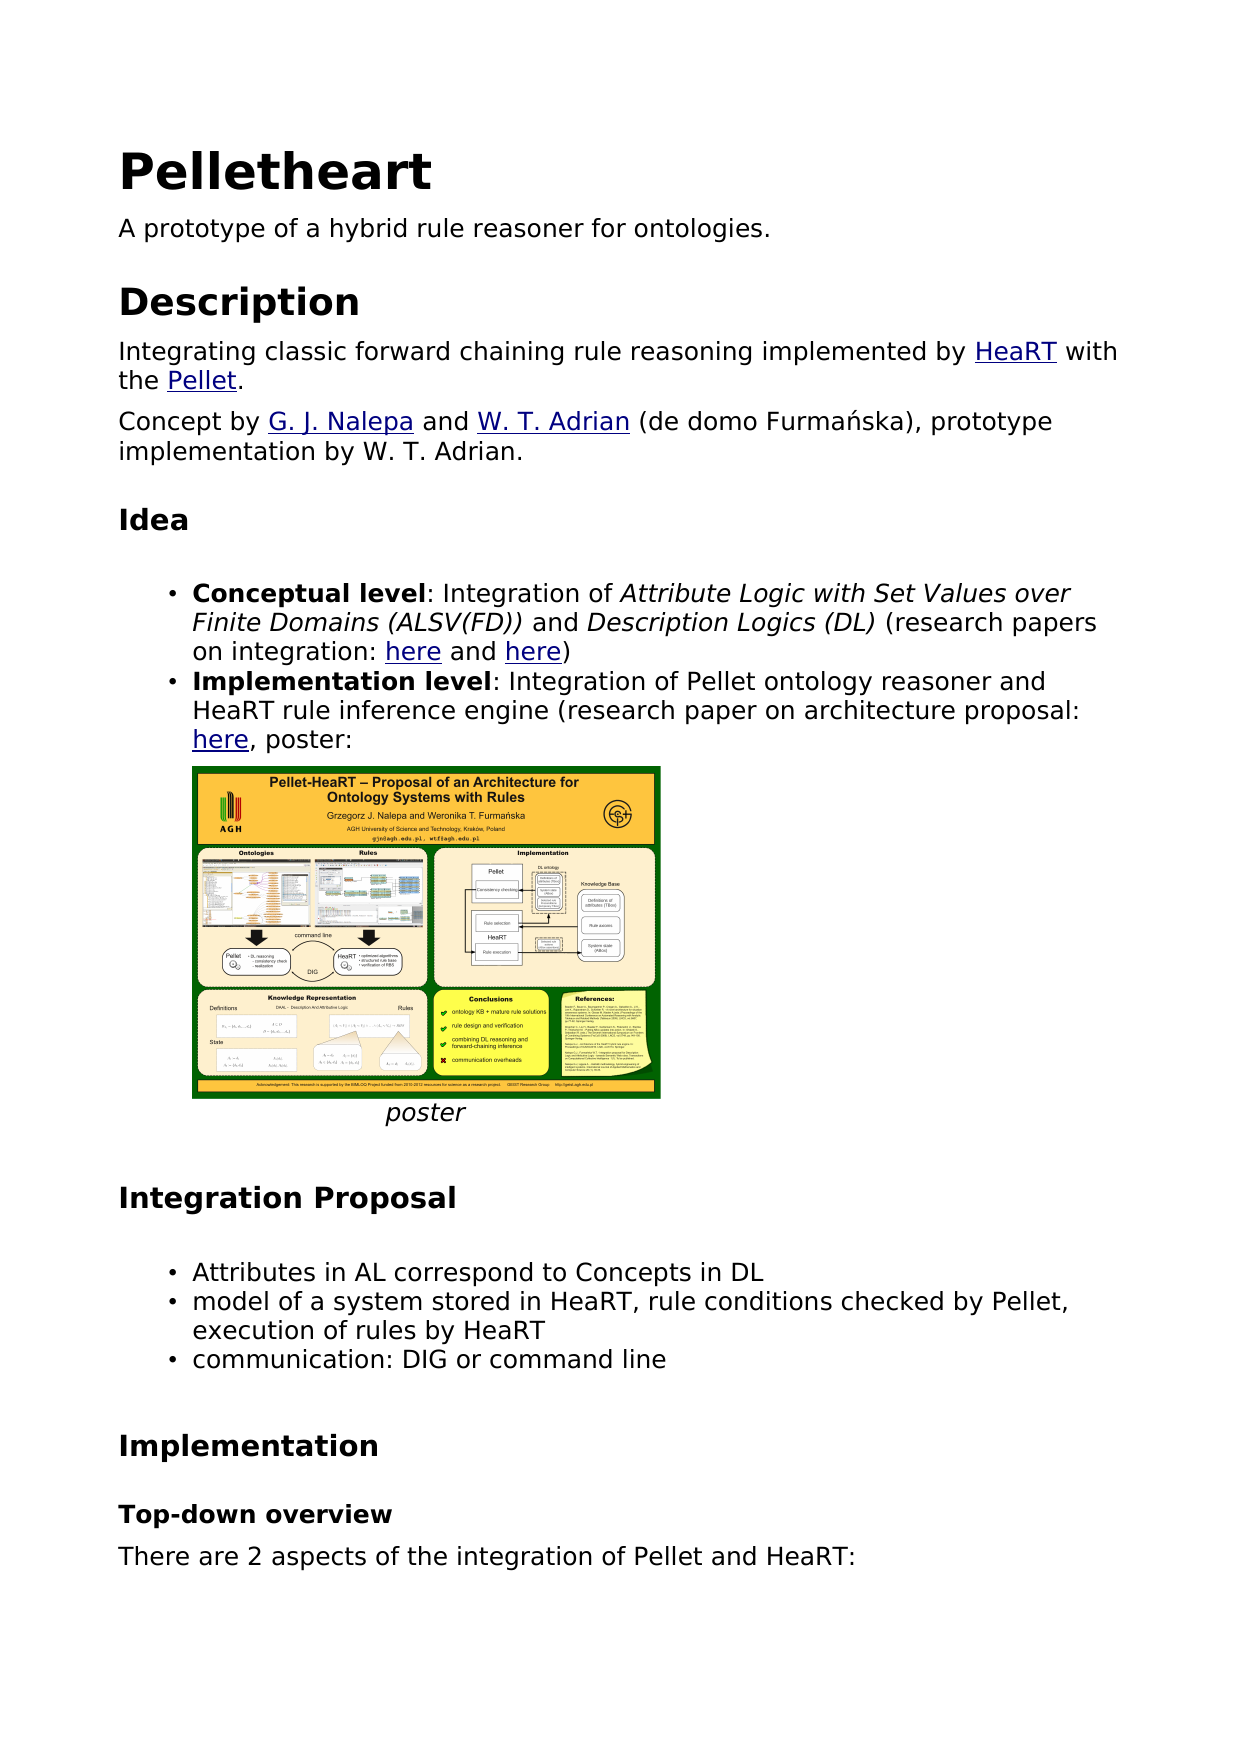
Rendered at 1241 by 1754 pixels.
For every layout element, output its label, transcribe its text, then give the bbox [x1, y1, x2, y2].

subtitle Integration Proposal [118, 1182, 1122, 1216]
list communication: DIG or command line [177, 1345, 1122, 1374]
list poster [192, 1099, 661, 1127]
text Integrating classic forward chaining rule reasoning implemented by HeaRT with the Pellet. [118, 337, 1122, 395]
picture [192, 766, 661, 1099]
subtitle Top-down overview [118, 1500, 1122, 1529]
subtitle Implementation [118, 1429, 1122, 1463]
list Implementation level: Integration of Pellet ontology reasoner and HeaRT rule inference engine (research paper on architecture proposal: here, poster: [177, 667, 1122, 1127]
subtitle Idea [118, 503, 1122, 537]
text Concept by G. J. Nalepa and W. T. Adrian (de domo Furmańska), prototype implementation by W. T. Adrian. [118, 407, 1122, 466]
list Conceptual level: Integration of Attribute Logic with Set Values over Finite Domains (ALSV(FD)) and Description Logics (DL) (research papers on integration: here and here) [177, 579, 1122, 667]
subtitle Pelletheart [118, 143, 1122, 201]
text A prototype of a hybrid rule reasoner for ontologies. [118, 214, 1122, 243]
text There are 2 aspects of the integration of Pellet and HeaRT: [118, 1542, 1122, 1571]
list Attributes in AL correspond to Concepts in DL [177, 1258, 1122, 1287]
subtitle Description [118, 281, 1122, 324]
list model of a system stored in HeaRT, rule conditions checked by Pellet, execution of rules by HeaRT [177, 1287, 1122, 1345]
